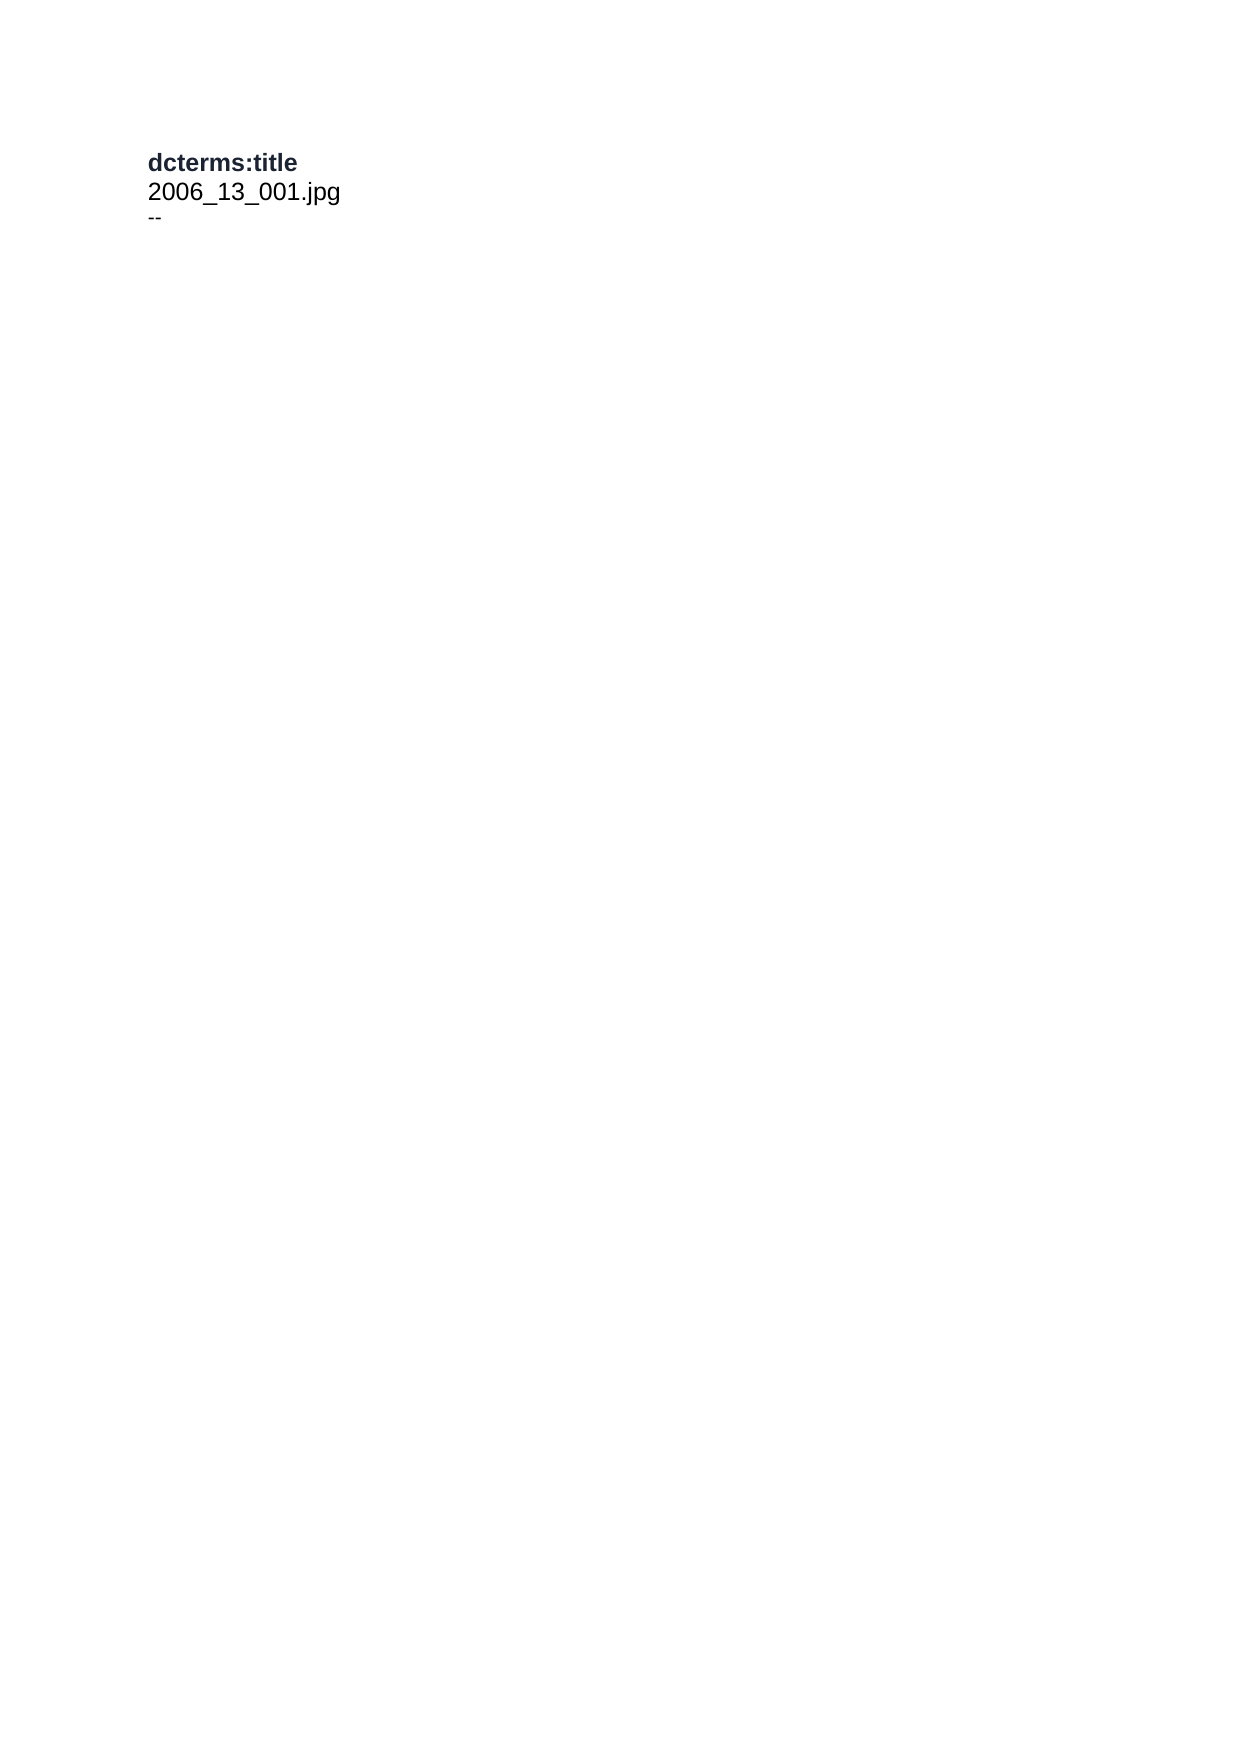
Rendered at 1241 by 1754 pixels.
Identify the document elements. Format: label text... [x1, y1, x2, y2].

text dcterms:title [148, 148, 1092, 176]
text 2006_13_001.jpg [148, 176, 1092, 205]
text -- [148, 205, 1092, 229]
